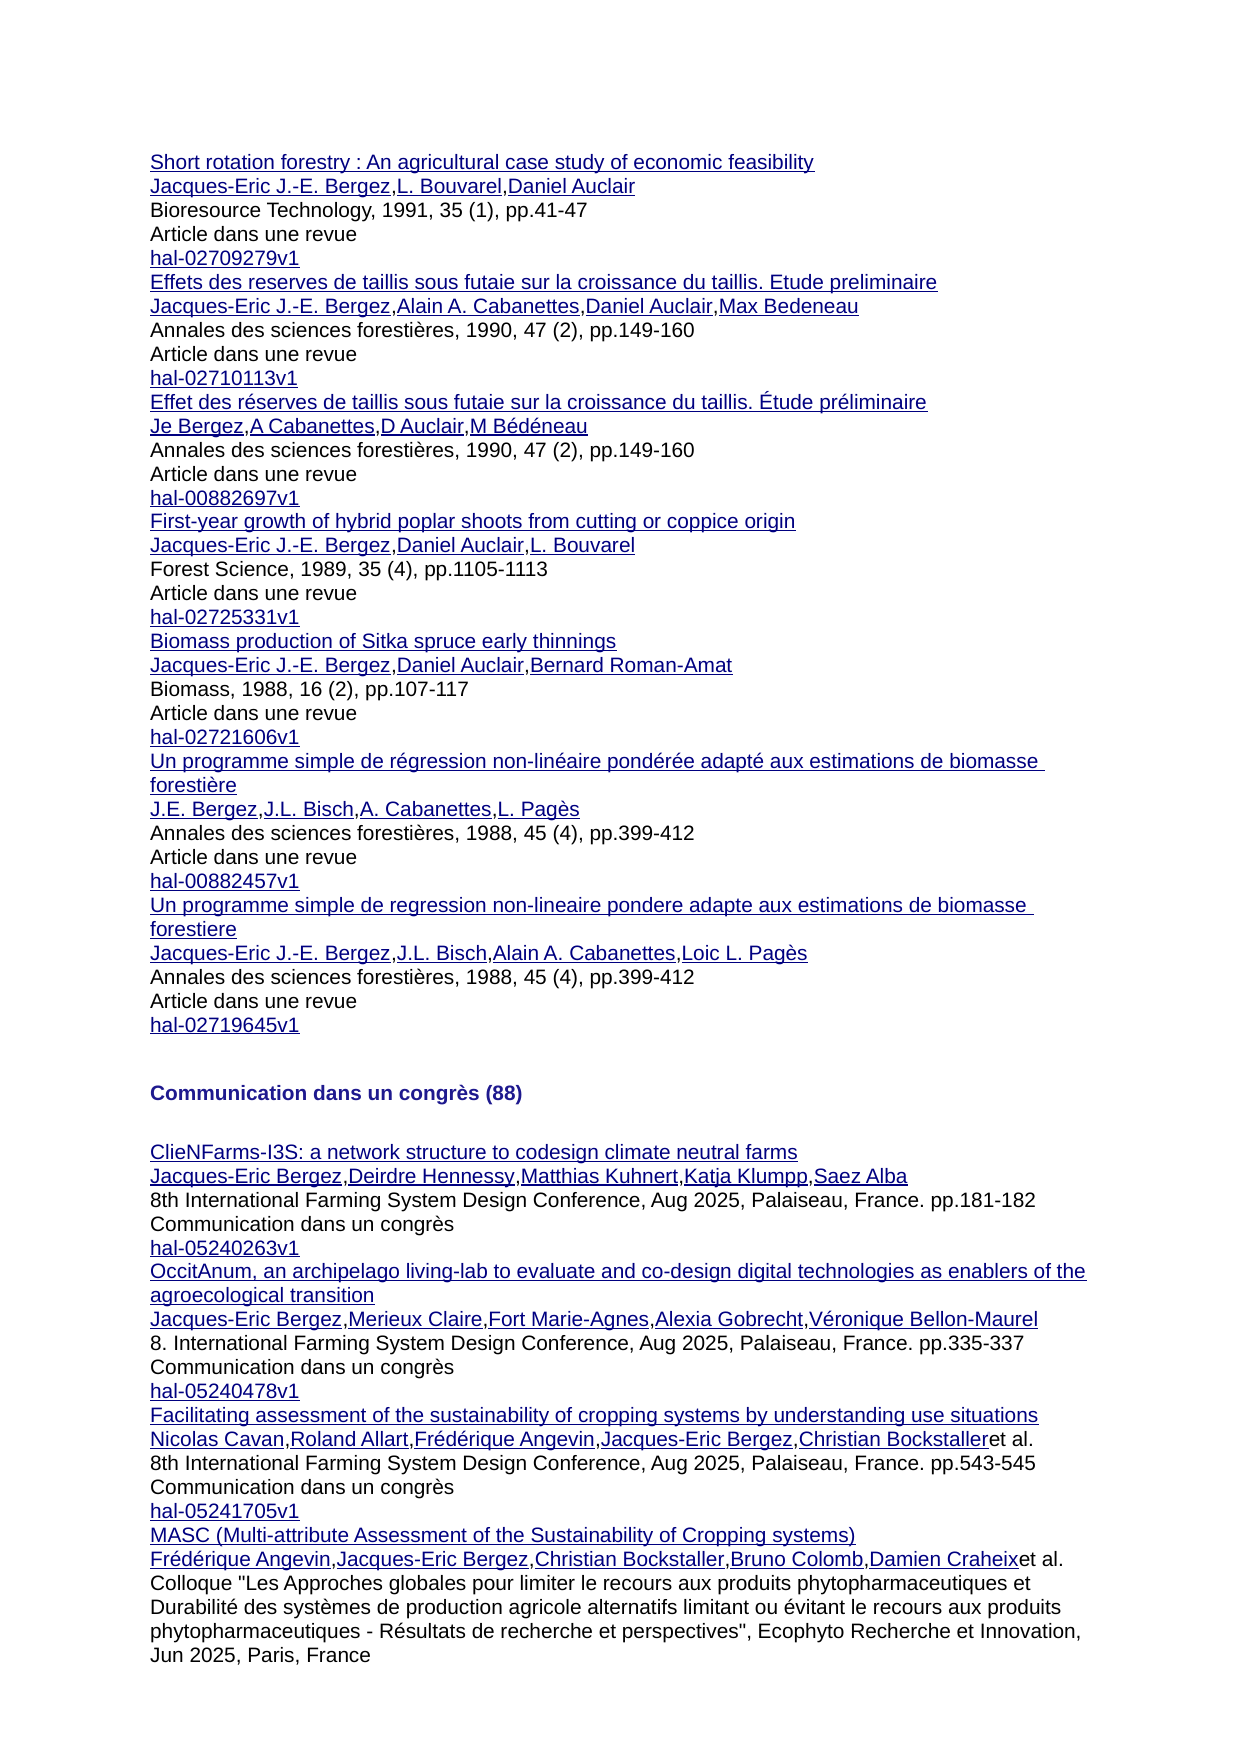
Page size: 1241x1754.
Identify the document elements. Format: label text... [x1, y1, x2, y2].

table_cell Un programme simple de regression non-lineaire pondere adapte aux estimations de biomasse forestiere Jacques-Eric J.-E. Bergez,J.L. Bisch,Alain A. Cabanettes,Loic L. Pagès Annales des sciences forestières, 1988, 45 (4), pp.399-412 Article dans une revue hal-02719645v1 [150, 893, 1090, 1036]
table_cell MASC (Multi-attribute Assessment of the Sustainability of Cropping systems) Frédérique Angevin,Jacques-Eric Bergez,Christian Bockstaller,Bruno Colomb,Damien Craheixet al. Colloque "Les Approches globales pour limiter le recours aux produits phytopharmaceutiques et Durabilité des systèmes de production agricole alternatifs limitant ou évitant le recours aux produits phytopharmaceutiques - Résultats de recherche et perspectives", Ecophyto Recherche et Innovation, Jun 2025, Paris, France [150, 1523, 1090, 1667]
table_cell First-year growth of hybrid poplar shoots from cutting or coppice origin Jacques-Eric J.-E. Bergez,Daniel Auclair,L. Bouvarel Forest Science, 1989, 35 (4), pp.1105-1113 Article dans une revue hal-02725331v1 [150, 509, 1090, 629]
subtitle Communication dans un congrès (88) [150, 1081, 1090, 1105]
table_cell OccitAnum, an archipelago living-lab to evaluate and co-design digital technologies as enablers of the agroecological transition Jacques-Eric Bergez,Merieux Claire,Fort Marie-Agnes,Alexia Gobrecht,Véronique Bellon-Maurel 8. International Farming System Design Conference, Aug 2025, Palaiseau, France. pp.335-337 Communication dans un congrès hal-05240478v1 [150, 1259, 1090, 1403]
table_cell Effet des réserves de taillis sous futaie sur la croissance du taillis. Étude préliminaire Je Bergez,A Cabanettes,D Auclair,M Bédéneau Annales des sciences forestières, 1990, 47 (2), pp.149-160 Article dans une revue hal-00882697v1 [150, 390, 1090, 509]
table_cell Un programme simple de régression non-linéaire pondérée adapté aux estimations de biomasse forestière J.E. Bergez,J.L. Bisch,A. Cabanettes,L. Pagès Annales des sciences forestières, 1988, 45 (4), pp.399-412 Article dans une revue hal-00882457v1 [150, 749, 1090, 893]
table_cell Biomass production of Sitka spruce early thinnings Jacques-Eric J.-E. Bergez,Daniel Auclair,Bernard Roman-Amat Biomass, 1988, 16 (2), pp.107-117 Article dans une revue hal-02721606v1 [150, 629, 1090, 749]
table_header ClieNFarms-I3S: a network structure to codesign climate neutral farms Jacques-Eric Bergez,Deirdre Hennessy,Matthias Kuhnert,Katja Klumpp,Saez Alba 8th International Farming System Design Conference, Aug 2025, Palaiseau, France. pp.181-182 Communication dans un congrès hal-05240263v1 [150, 1140, 1090, 1259]
table_cell Facilitating assessment of the sustainability of cropping systems by understanding use situations Nicolas Cavan,Roland Allart,Frédérique Angevin,Jacques-Eric Bergez,Christian Bockstalleret al. 8th International Farming System Design Conference, Aug 2025, Palaiseau, France. pp.543-545 Communication dans un congrès hal-05241705v1 [150, 1403, 1090, 1523]
table_cell Effets des reserves de taillis sous futaie sur la croissance du taillis. Etude preliminaire Jacques-Eric J.-E. Bergez,Alain A. Cabanettes,Daniel Auclair,Max Bedeneau Annales des sciences forestières, 1990, 47 (2), pp.149-160 Article dans une revue hal-02710113v1 [150, 270, 1090, 389]
table_cell Short rotation forestry : An agricultural case study of economic feasibility Jacques-Eric J.-E. Bergez,L. Bouvarel,Daniel Auclair Bioresource Technology, 1991, 35 (1), pp.41-47 Article dans une revue hal-02709279v1 [150, 150, 1090, 270]
